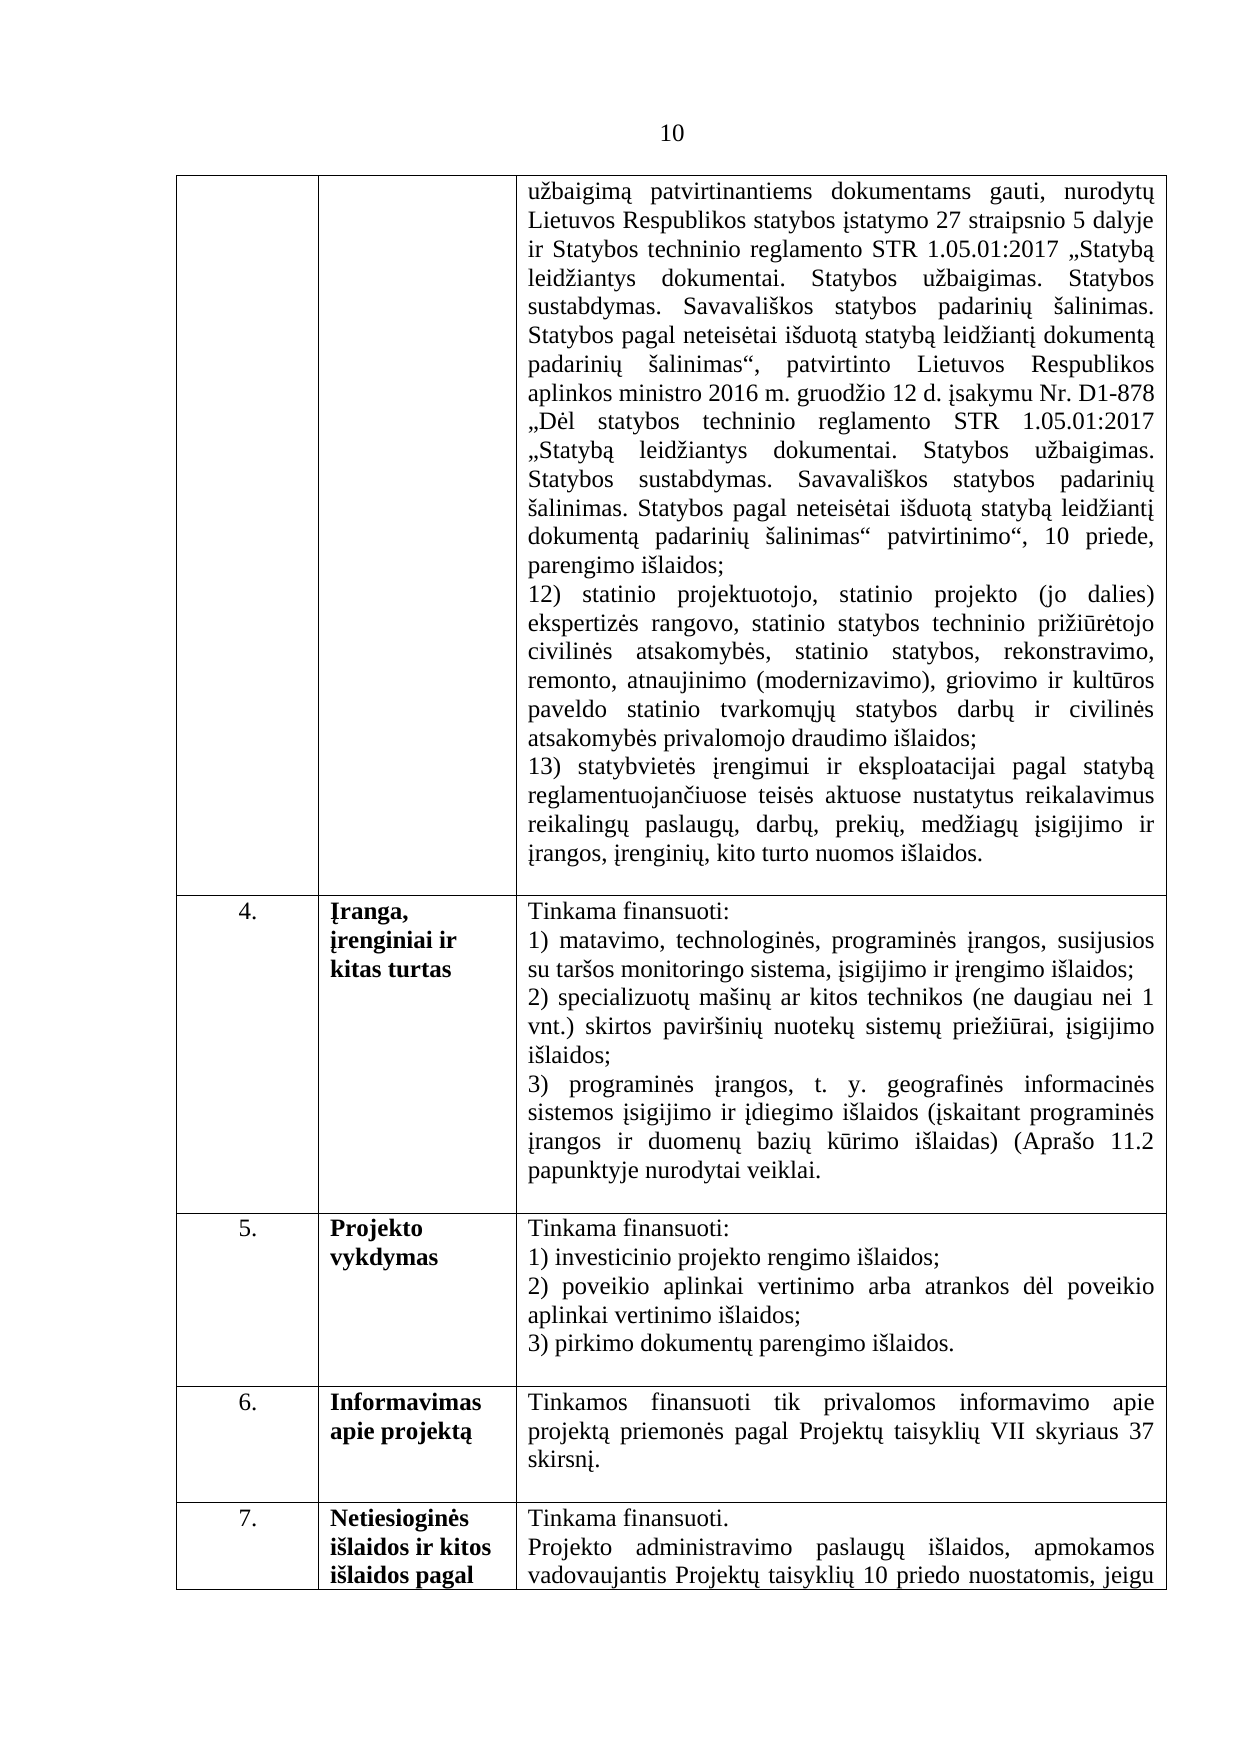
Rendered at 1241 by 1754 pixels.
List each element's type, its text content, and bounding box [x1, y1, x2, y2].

table_cell Informavimas apie projektą [319, 1387, 516, 1502]
table_cell Įranga, įrenginiai ir kitas turtas [319, 896, 516, 1212]
table_cell 7. [177, 1503, 318, 1589]
table_cell Tinkamos finansuoti tik privalomos informavimo apie projektą priemonės pagal Projektų taisyklių VII skyriaus 37 skirsnį. [517, 1387, 1166, 1502]
table_cell [319, 176, 516, 895]
table_cell Netiesioginės išlaidos ir kitos išlaidos pagal [319, 1503, 516, 1589]
table_cell užbaigimą patvirtinantiems dokumentams gauti, nurodytų Lietuvos Respublikos statybos įstatymo 27 straipsnio 5 dalyje ir Statybos techninio reglamento STR 1.05.01:2017 „Statybą leidžiantys dokumentai. Statybos užbaigimas. Statybos sustabdymas. Savavališkos statybos padarinių šalinimas. Statybos pagal neteisėtai išduotą statybą leidžiantį dokumentą padarinių šalinimas“, patvirtinto Lietuvos Respublikos aplinkos ministro 2016 m. gruodžio 12 d. įsakymu Nr. D1-878 „Dėl statybos techninio reglamento STR 1.05.01:2017 „Statybą leidžiantys dokumentai. Statybos užbaigimas. Statybos sustabdymas. Savavališkos statybos padarinių šalinimas. Statybos pagal neteisėtai išduotą statybą leidžiantį dokumentą padarinių šalinimas“ patvirtinimo“, 10 priede, parengimo išlaidos; 12) statinio projektuotojo, statinio projekto (jo dalies) ekspertizės rangovo, statinio statybos techninio prižiūrėtojo civilinės atsakomybės, statinio statybos, rekonstravimo, remonto, atnaujinimo (modernizavimo), griovimo ir kultūros paveldo statinio tvarkomųjų statybos darbų ir civilinės atsakomybės privalomojo draudimo išlaidos; 13) statybvietės įrengimui ir eksploatacijai pagal statybą reglamentuojančiuose teisės aktuose nustatytus reikalavimus reikalingų paslaugų, darbų, prekių, medžiagų įsigijimo ir įrangos, įrenginių, kito turto nuomos išlaidos. [517, 176, 1166, 895]
table_cell 6. [177, 1387, 318, 1502]
table_cell Tinkama finansuoti: 1) investicinio projekto rengimo išlaidos; 2) poveikio aplinkai vertinimo arba atrankos dėl poveikio aplinkai vertinimo išlaidos; 3) pirkimo dokumentų parengimo išlaidos. [517, 1214, 1166, 1386]
table_cell 4. [177, 896, 318, 1212]
table_cell Tinkama finansuoti. Projekto administravimo paslaugų išlaidos, apmokamos vadovaujantis Projektų taisyklių 10 priedo nuostatomis, jeigu [517, 1503, 1166, 1589]
table_cell 5. [177, 1214, 318, 1386]
table_cell Projekto vykdymas [319, 1214, 516, 1386]
table_cell Tinkama finansuoti: 1) matavimo, technologinės, programinės įrangos, susijusios su taršos monitoringo sistema, įsigijimo ir įrengimo išlaidos; 2) specializuotų mašinų ar kitos technikos (ne daugiau nei 1 vnt.) skirtos paviršinių nuotekų sistemų priežiūrai, įsigijimo išlaidos; 3) programinės įrangos, t. y. geografinės informacinės sistemos įsigijimo ir įdiegimo išlaidos (įskaitant programinės įrangos ir duomenų bazių kūrimo išlaidas) (Aprašo 11.2 papunktyje nurodytai veiklai. [517, 896, 1166, 1212]
table_cell [177, 176, 318, 895]
